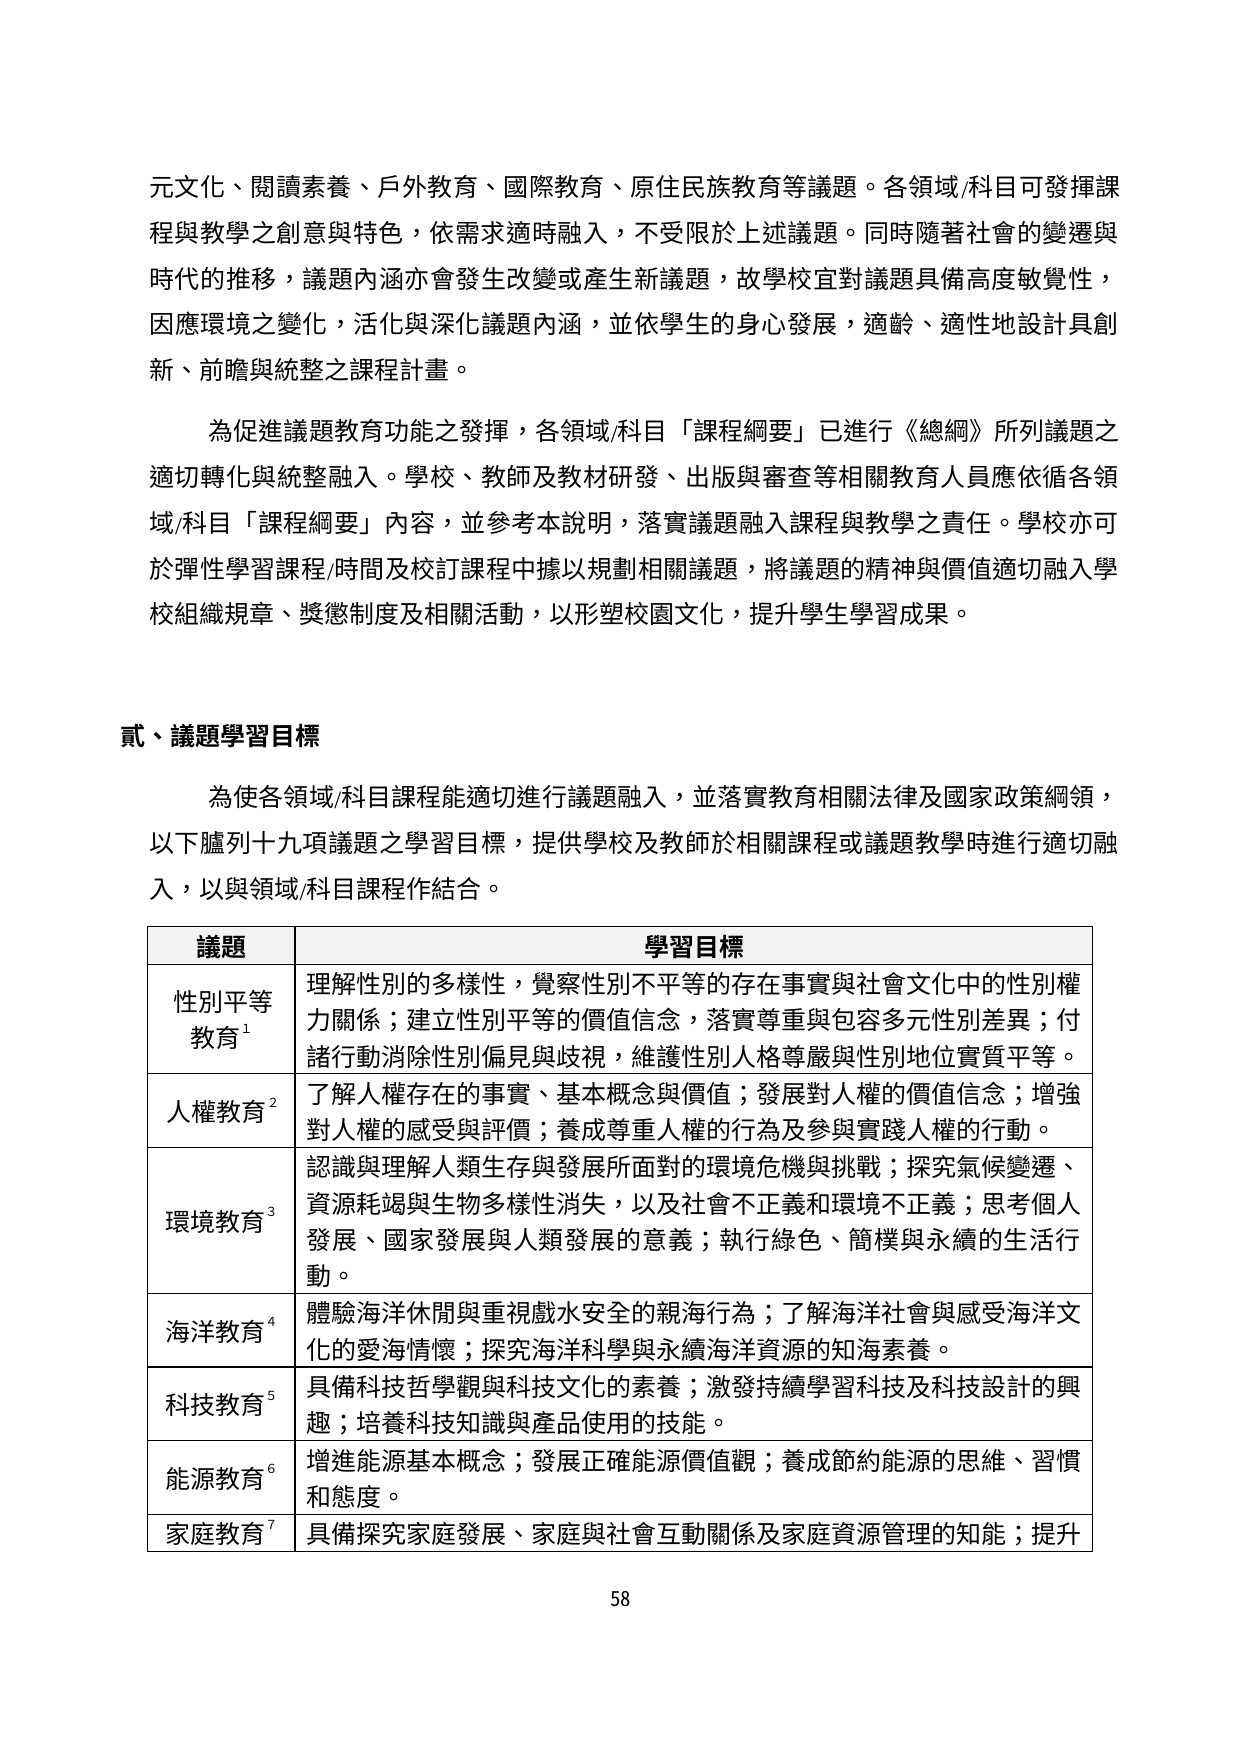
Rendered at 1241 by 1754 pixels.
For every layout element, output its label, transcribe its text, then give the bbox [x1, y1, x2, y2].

table_cell 認識與理解人類生存與發展所面對的環境危機與挑戰；探究氣候變遷、資源耗竭與生物多樣性消失，以及社會不正義和環境不正義；思考個人發展、國家發展與人類發展的意義；執行綠色、簡樸與永續的生活行動。 [296, 1148, 1092, 1293]
text 為促進議題教育功能之發揮，各領域/科目「課程綱要」已進行《總綱》所列議題之適切轉化與統整融入。學校、教師及教材研發、出版與審查等相關教育人員應依循各領域/科目「課程綱要」內容，並參考本說明，落實議題融入課程與教學之責任。學校亦可於彈性學習課程/時間及校訂課程中據以規劃相關議題，將議題的精神與價值適切融入學校組織規章、獎懲制度及相關活動，以形塑校園文化，提升學生學習成果。 [149, 415, 1120, 644]
table_cell 海洋教育４ [148, 1294, 294, 1366]
table_cell 理解性別的多樣性，覺察性別不平等的存在事實與社會文化中的性別權力關係；建立性別平等的價值信念，落實尊重與包容多元性別差異；付諸行動消除性別偏見與歧視，維護性別人格尊嚴與性別地位實質平等。 [296, 965, 1092, 1073]
table_cell 了解人權存在的事實、基本概念與價值；發展對人權的價值信念；增強對人權的感受與評價；養成尊重人權的行為及參與實踐人權的行動。 [296, 1074, 1092, 1147]
table_cell 科技教育５ [148, 1368, 294, 1440]
text 依《總綱》「實施要點」規定，各領域課程設計應適切融入性別平等、人權、環境、海洋、品德、生命、法治、科技、資訊、能源、安全、防災、家庭教育、生涯規劃、多元文化、閱讀素養、戶外教育、國際教育、原住民族教育等議題。各領域/科目可發揮課程與教學之創意與特色，依需求適時融入，不受限於上述議題。同時隨著社會的變遷與時代的推移，議題內涵亦會發生改變或產生新議題，故學校宜對議題具備高度敏覺性，因應環境之變化，活化與深化議題內涵，並依學生的身心發展，適齡、適性地設計具創新、前瞻與統整之課程計畫。 [149, 171, 1120, 400]
table_cell 人權教育２ [148, 1074, 294, 1147]
table_cell 增進能源基本概念；發展正確能源價值觀；養成節約能源的思維、習慣和態度。 [296, 1441, 1092, 1513]
table_cell 家庭教育７ [148, 1515, 294, 1551]
table_cell 環境教育３ [148, 1148, 294, 1293]
text 貳、議題學習目標 [120, 720, 1120, 766]
table_cell 能源教育６ [148, 1441, 294, 1513]
table_cell 具備探究家庭發展、家庭與社會互動關係及家庭資源管理的知能；提升 [296, 1515, 1092, 1551]
table_header 學習目標 [296, 927, 1092, 963]
table_cell 具備科技哲學觀與科技文化的素養；激發持續學習科技及科技設計的興趣；培養科技知識與產品使用的技能。 [296, 1368, 1092, 1440]
table_cell 性別平等教育１ [148, 965, 294, 1073]
text 為使各領域/科目課程能適切進行議題融入，並落實教育相關法律及國家政策綱領，以下臚列十九項議題之學習目標，提供學校及教師於相關課程或議題教學時進行適切融入，以與領域/科目課程作結合。 [149, 781, 1120, 919]
table_cell 體驗海洋休閒與重視戲水安全的親海行為；了解海洋社會與感受海洋文化的愛海情懷；探究海洋科學與永續海洋資源的知海素養。 [296, 1294, 1092, 1366]
table_header 議題 [148, 927, 294, 963]
